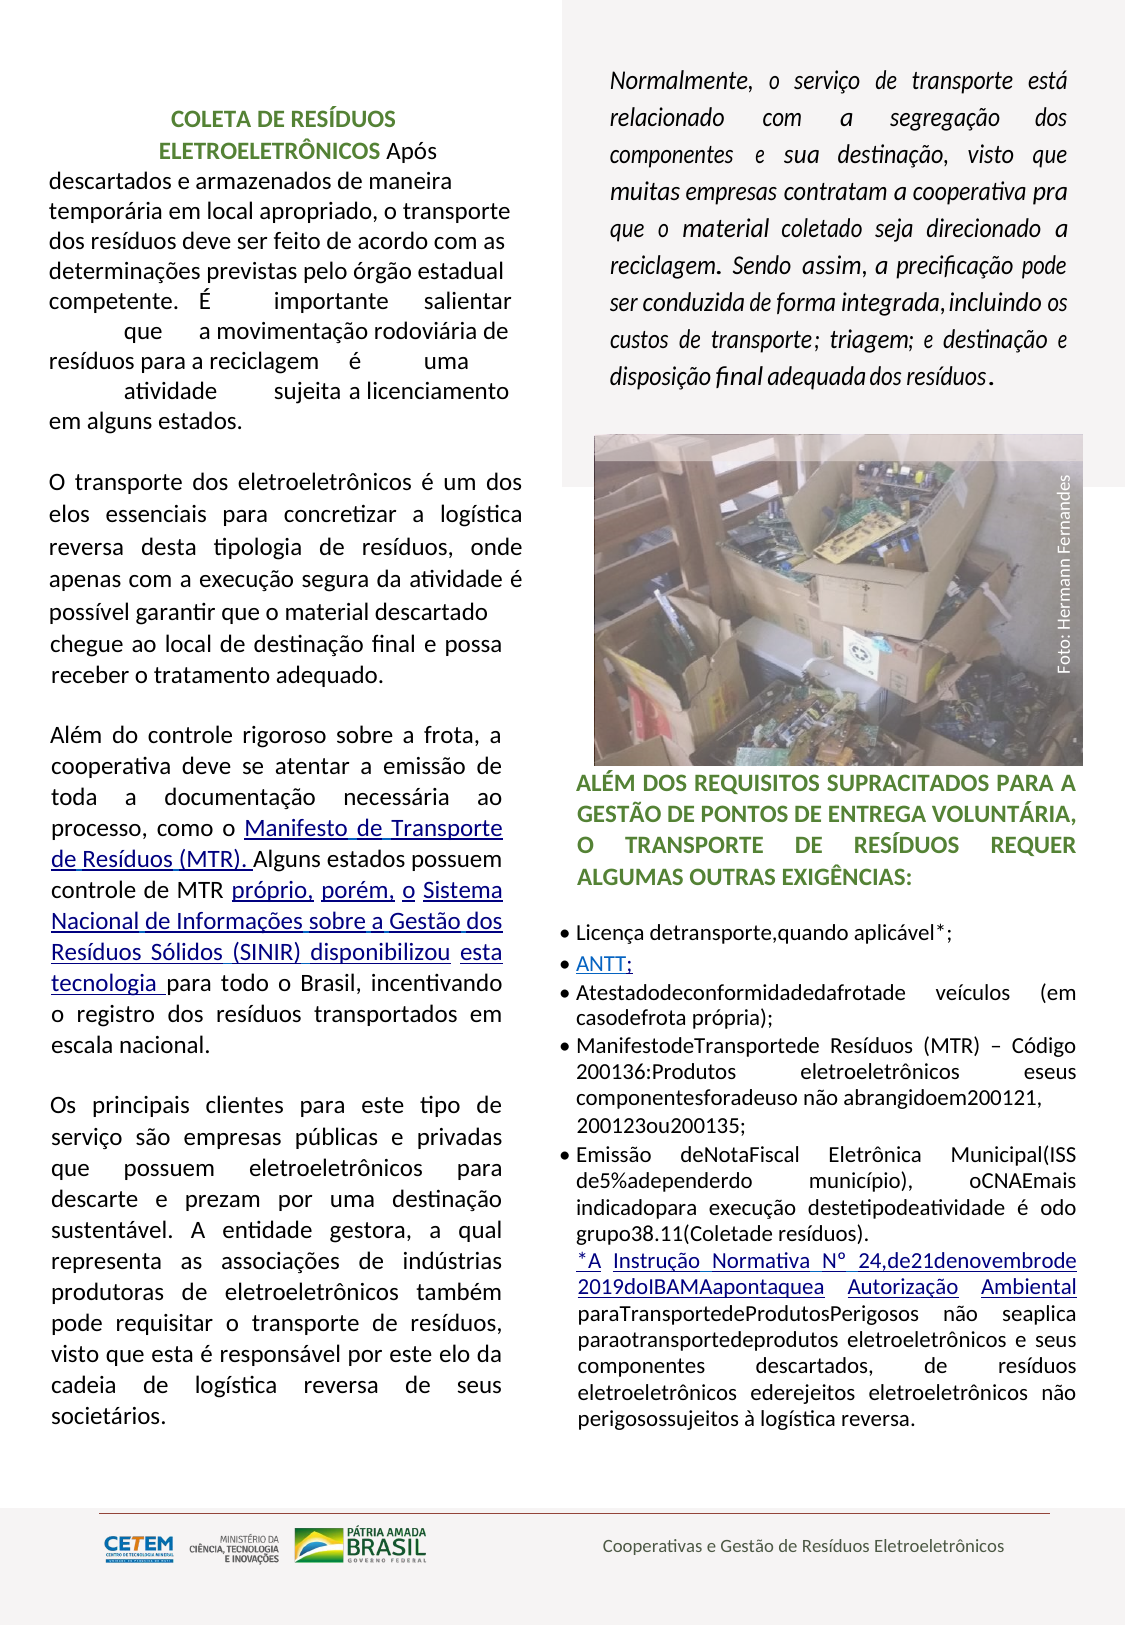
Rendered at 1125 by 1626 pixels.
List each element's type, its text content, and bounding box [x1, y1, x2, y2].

list Atestadodeconformidadedafrotade veículos (em casodefrota própria); [559, 979, 1077, 1032]
list Emissão deNotaFiscal Eletrônica Municipal(ISS de5%adependerdo município), oCNAEmais indicadopara execução destetipodeatividade é odo grupo38.11(Coletade resíduos). [559, 1142, 1077, 1247]
text chegue ao local de destinação final e possa receber o tratamento adequado. [50, 628, 503, 690]
list ANTT; [559, 949, 1077, 977]
text 200123ou200135; [576, 1112, 1077, 1138]
table_header COLETA DE RESÍDUOS ELETROELETRÔNICOS Após descartados e armazenados de maneira temporária em local apropriado, o transporte dos resíduos deve ser feito de acordo com as determinações previstas pelo órgão estadual competente. É importante salientar que a movimentação rodoviária de resíduos para a reciclagem é uma atividade sujeita a licenciamento em alguns estados. O transporte dos eletroeletrônicos é um dos elos essenciais para concretizar a logística reversa desta tipologia de resíduos, onde apenas com a execução segura da atividade é possível garantir que o material descartado [49, 103, 539, 628]
list Licença detransporte,quando aplicável*; [559, 919, 1077, 946]
text Além do controle rigoroso sobre a frota, a cooperativa deve se atentar a emissão de toda a documentação necessária ao processo, como o Manifesto de Transporte de Resíduos (MTR). Alguns estados possuem controle de MTR próprio, porém, o Sistema Nacional de Informações sobre a Gestão dos [50, 719, 503, 931]
text *A Instrução Normativa Nº 24,de21denovembrode 2019doIBAMAapontaquea Autorização Ambiental paraTransportedeProdutosPerigosos não seaplica paraotransportedeprodutos eletroeletrônicos e seus componentes descartados, de resíduos eletroeletrônicos ederejeitos eletroeletrônicos não perigosossujeitos à logística reversa. [576, 1248, 1077, 1432]
text Resíduos Sólidos (SINIR) disponibilizou esta tecnologia para todo o Brasil, incentivando o registro dos resíduos transportados em escala nacional. [50, 932, 503, 1060]
text Os principais clientes para este tipo de serviço são empresas públicas e privadas que possuem eletroeletrônicos para descarte e prezam por uma destinação sustentável. A entidade gestora, a qual representa as associações de indústrias produtoras de eletroeletrônicos também pode requisitar o transporte de resíduos, visto que esta é responsável por este elo da cadeia de logística reversa de seus societários. [50, 1089, 503, 1431]
list ManifestodeTransportede Resíduos (MTR) – Código 200136:Produtos eletroeletrônicos eseus componentesforadeuso não abrangidoem200121, [559, 1032, 1077, 1111]
text ALÉM DOS REQUISITOS SUPRACITADOS PARA A GESTÃO DE PONTOS DE ENTREGA VOLUNTÁRIA, O TRANSPORTE DE RESÍDUOS REQUER ALGUMAS OUTRAS EXIGÊNCIAS: [576, 487, 1077, 892]
